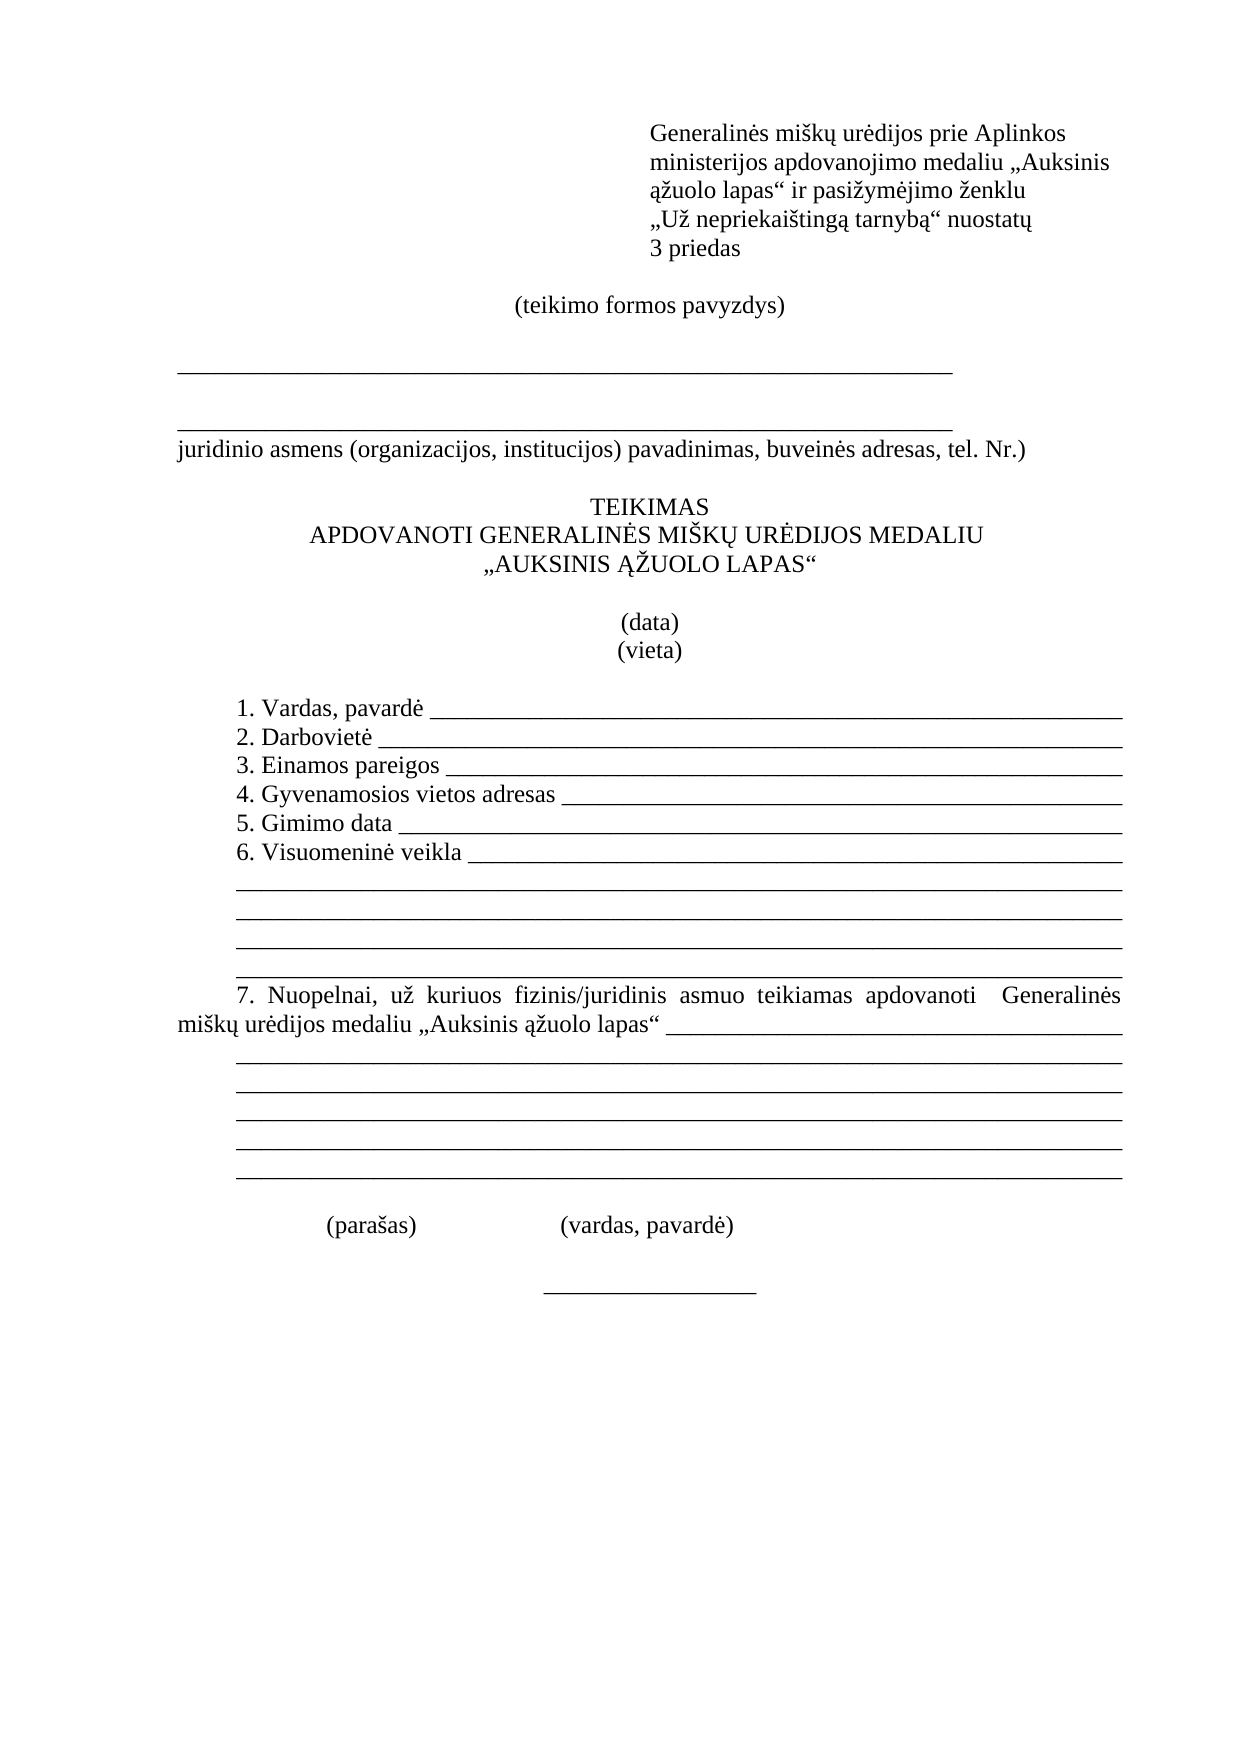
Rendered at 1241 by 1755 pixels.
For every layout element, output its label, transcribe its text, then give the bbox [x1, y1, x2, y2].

text 2. Darbovietė [177, 722, 1122, 751]
text (data) [177, 607, 1122, 636]
text ąžuolo lapas“ ir pasižymėjimo ženklu [649, 176, 1122, 204]
text ______________________________________________________________ [177, 406, 1122, 434]
text Generalinės miškų urėdijos prie Aplinkos [649, 118, 1122, 147]
text APDOVANOTI GENERALINĖS MIŠKŲ URĖDIJOS MEDALIU [177, 521, 1122, 549]
text „Už nepriekaištingą tarnybą“ nuostatų [649, 204, 1122, 233]
text _ [177, 1153, 1122, 1182]
text 1. Vardas, pavardė [177, 693, 1122, 722]
text (teikimo formos pavyzdys) [177, 291, 1122, 319]
text _ [177, 1067, 1122, 1096]
text juridinio asmens (organizacijos, institucijos) pavadinimas, buveinės adresas, tel. Nr.) [177, 434, 1122, 463]
text _ [177, 923, 1122, 952]
text 7. Nuopelnai, už kuriuos fizinis/juridinis asmuo teikiamas apdovanoti Generalinės miškų urėdijos medaliu „Auksinis ąžuolo lapas“ [177, 981, 1122, 1038]
text TEIKIMAS [177, 492, 1122, 521]
text _ [177, 1124, 1122, 1153]
text _ [177, 866, 1122, 894]
text 3 priedas [649, 233, 1122, 262]
text „AUKSINIS ĄŽUOLO LAPAS“ [177, 549, 1122, 578]
text 3. Einamos pareigos [177, 751, 1122, 779]
text 5. Gimimo data [177, 808, 1122, 837]
text _________________ [177, 1268, 1122, 1297]
text _ [177, 1038, 1122, 1067]
text _ [177, 894, 1122, 923]
text 6. Visuomeninė veikla [177, 837, 1122, 866]
text _ [177, 1096, 1122, 1124]
text (vieta) [177, 636, 1122, 664]
text _ [177, 952, 1122, 981]
text ______________________________________________________________ [177, 348, 1122, 377]
text (parašas) (vardas, pavardė) [326, 1211, 1122, 1239]
text ministerijos apdovanojimo medaliu „Auksinis [649, 147, 1122, 176]
text 4. Gyvenamosios vietos adresas [177, 779, 1122, 808]
